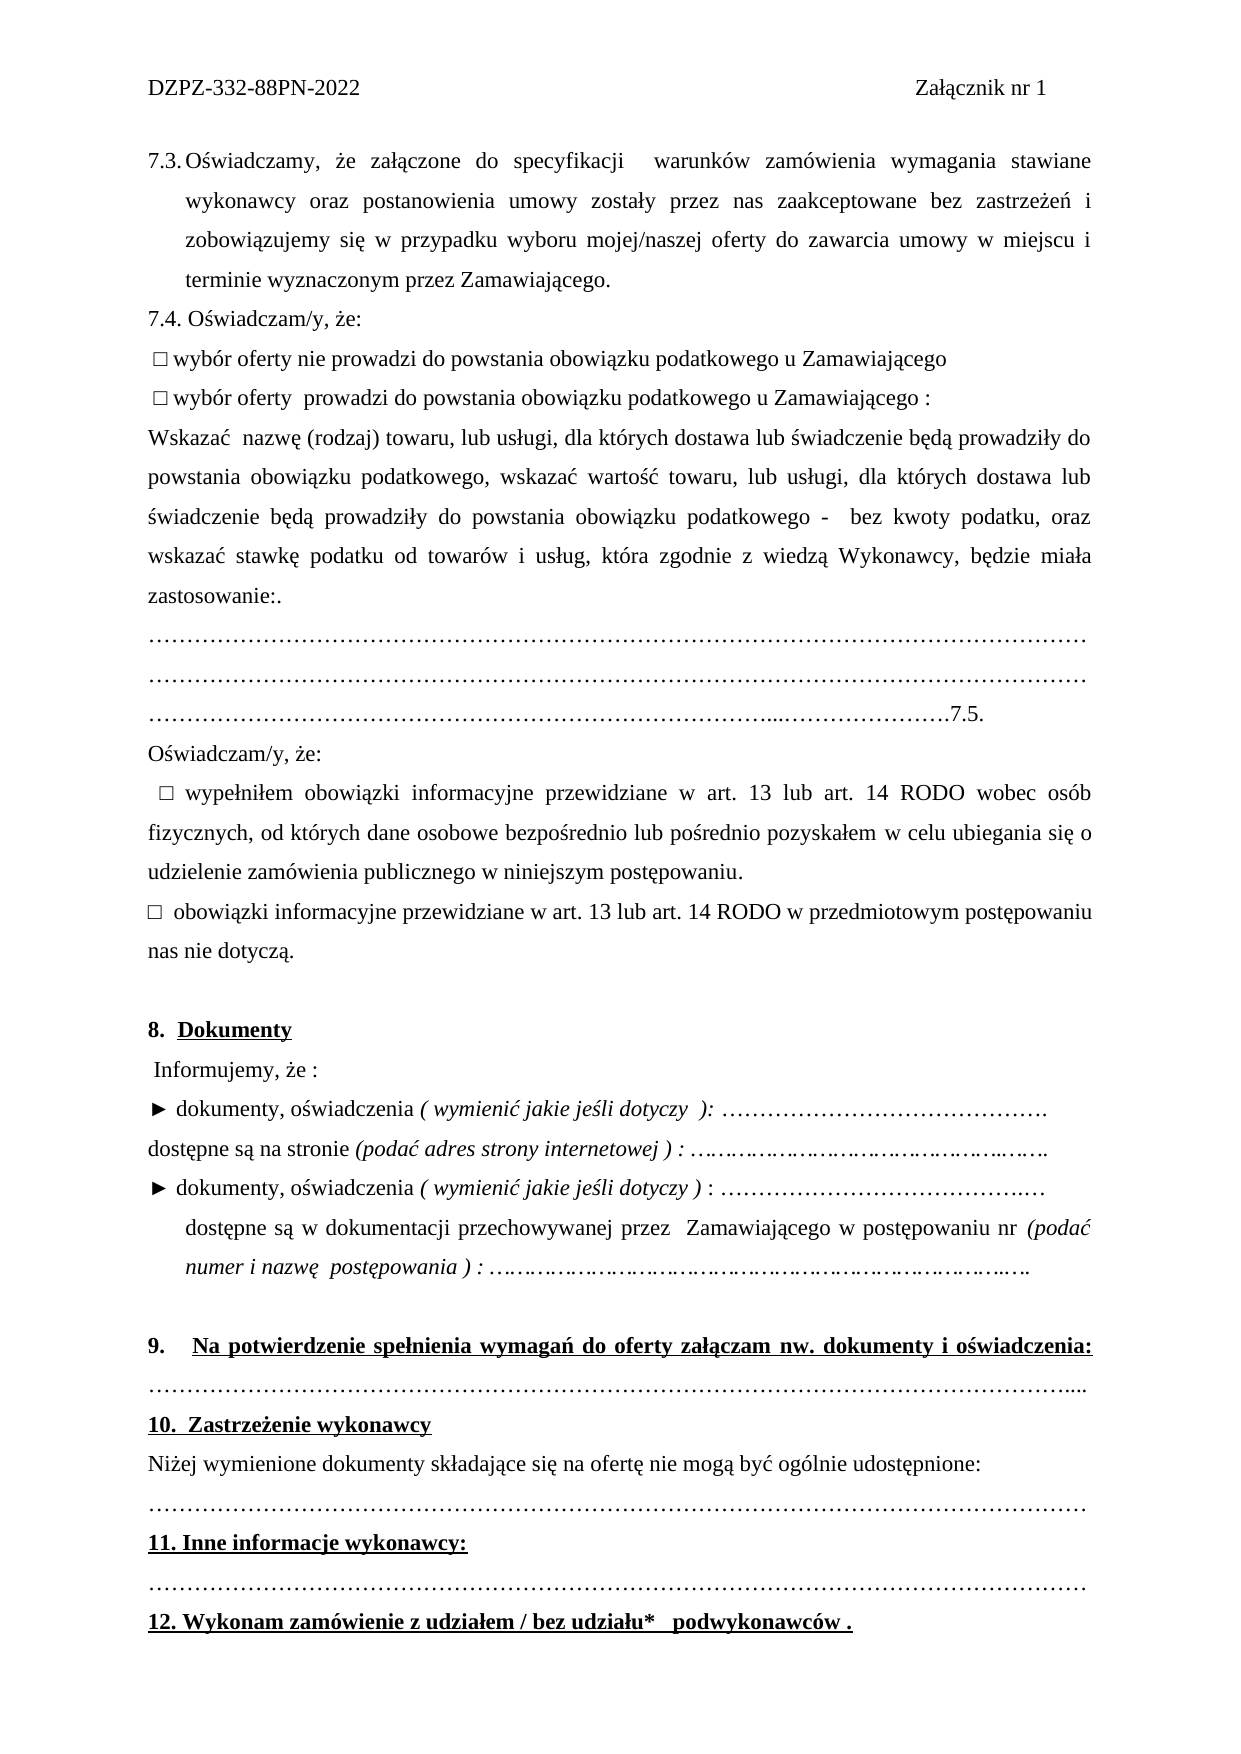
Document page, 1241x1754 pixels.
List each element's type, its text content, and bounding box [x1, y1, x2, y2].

text Wskazać nazwę (rodzaj) towaru, lub usługi, dla których dostawa lub świadczenie będą prowadziły do powstania obowiązku podatkowego, wskazać wartość towaru, lub usługi, dla których dostawa lub świadczenie będą prowadziły do powstania obowiązku podatkowego - bez kwoty podatku, oraz wskazać stawkę podatku od towarów i usług, która zgodnie z wiedzą Wykonawcy, będzie miała zastosowanie:.…………………………………………………………………………………………………………………………………………………………………………………………………………………………………………………………………………………………………...………………….7.5. Oświadczam/y, że: [148, 424, 1093, 766]
text 7.4. Oświadczam/y, że: [148, 306, 1093, 332]
text 12. Wykonam zamówienie z udziałem / bez udziału* podwykonawców . [148, 1608, 1093, 1635]
text …………………………………………………………………………………………………………… [148, 1569, 1093, 1595]
text dostępne są w dokumentacji przechowywanej przez Zamawiającego w postępowaniu nr (podać numer i nazwę postępowania ) : ………………………………………………………………….…. [185, 1213, 1093, 1279]
text …………………………………………………………………………………………………………… [148, 1490, 1093, 1516]
text ► dokumenty, oświadczenia ( wymienić jakie jeśli dotyczy ) : ………………………………….… [148, 1174, 1093, 1200]
text Niżej wymienione dokumenty składające się na ofertę nie mogą być ogólnie udostępnione: [148, 1450, 1093, 1477]
text Informujemy, że : [148, 1056, 1093, 1082]
text □ obowiązki informacyjne przewidziane w art. 13 lub art. 14 RODO w przedmiotowym postępowaniu nas nie dotyczą. [148, 898, 1093, 963]
text □ wybór oferty nie prowadzi do powstania obowiązku podatkowego u Zamawiającego [148, 345, 1093, 371]
text ► dokumenty, oświadczenia ( wymienić jakie jeśli dotyczy ): ……………………………………. [148, 1095, 1093, 1121]
list Na potwierdzenie spełnienia wymagań do oferty załączam nw. dokumenty i oświadczenia: ………………………………………………………………………………………………………….... [148, 1332, 1093, 1398]
text □ wypełniłem obowiązki informacyjne przewidziane w art. 13 lub art. 14 RODO wobec osób fizycznych, od których dane osobowe bezpośrednio lub pośrednio pozyskałem w celu ubiegania się o udzielenie zamówienia publicznego w niniejszym postępowaniu. [148, 779, 1093, 884]
text dostępne są na stronie (podać adres strony internetowej ) : ……………………………………….……. [148, 1134, 1093, 1161]
text □ wybór oferty prowadzi do powstania obowiązku podatkowego u Zamawiającego : [148, 384, 1093, 411]
text 7.3. Oświadczamy, że załączone do specyfikacji warunków zamówienia wymagania stawiane wykonawcy oraz postanowienia umowy zostały przez nas zaakceptowane bez zastrzeżeń i zobowiązujemy się w przypadku wyboru mojej/naszej oferty do zawarcia umowy w miejscu i terminie wyznaczonym przez Zamawiającego. [148, 148, 1093, 292]
text 11. Inne informacje wykonawcy: [148, 1529, 1093, 1556]
text 10. Zastrzeżenie wykonawcy [148, 1411, 1093, 1437]
list Dokumenty [148, 1016, 1093, 1042]
